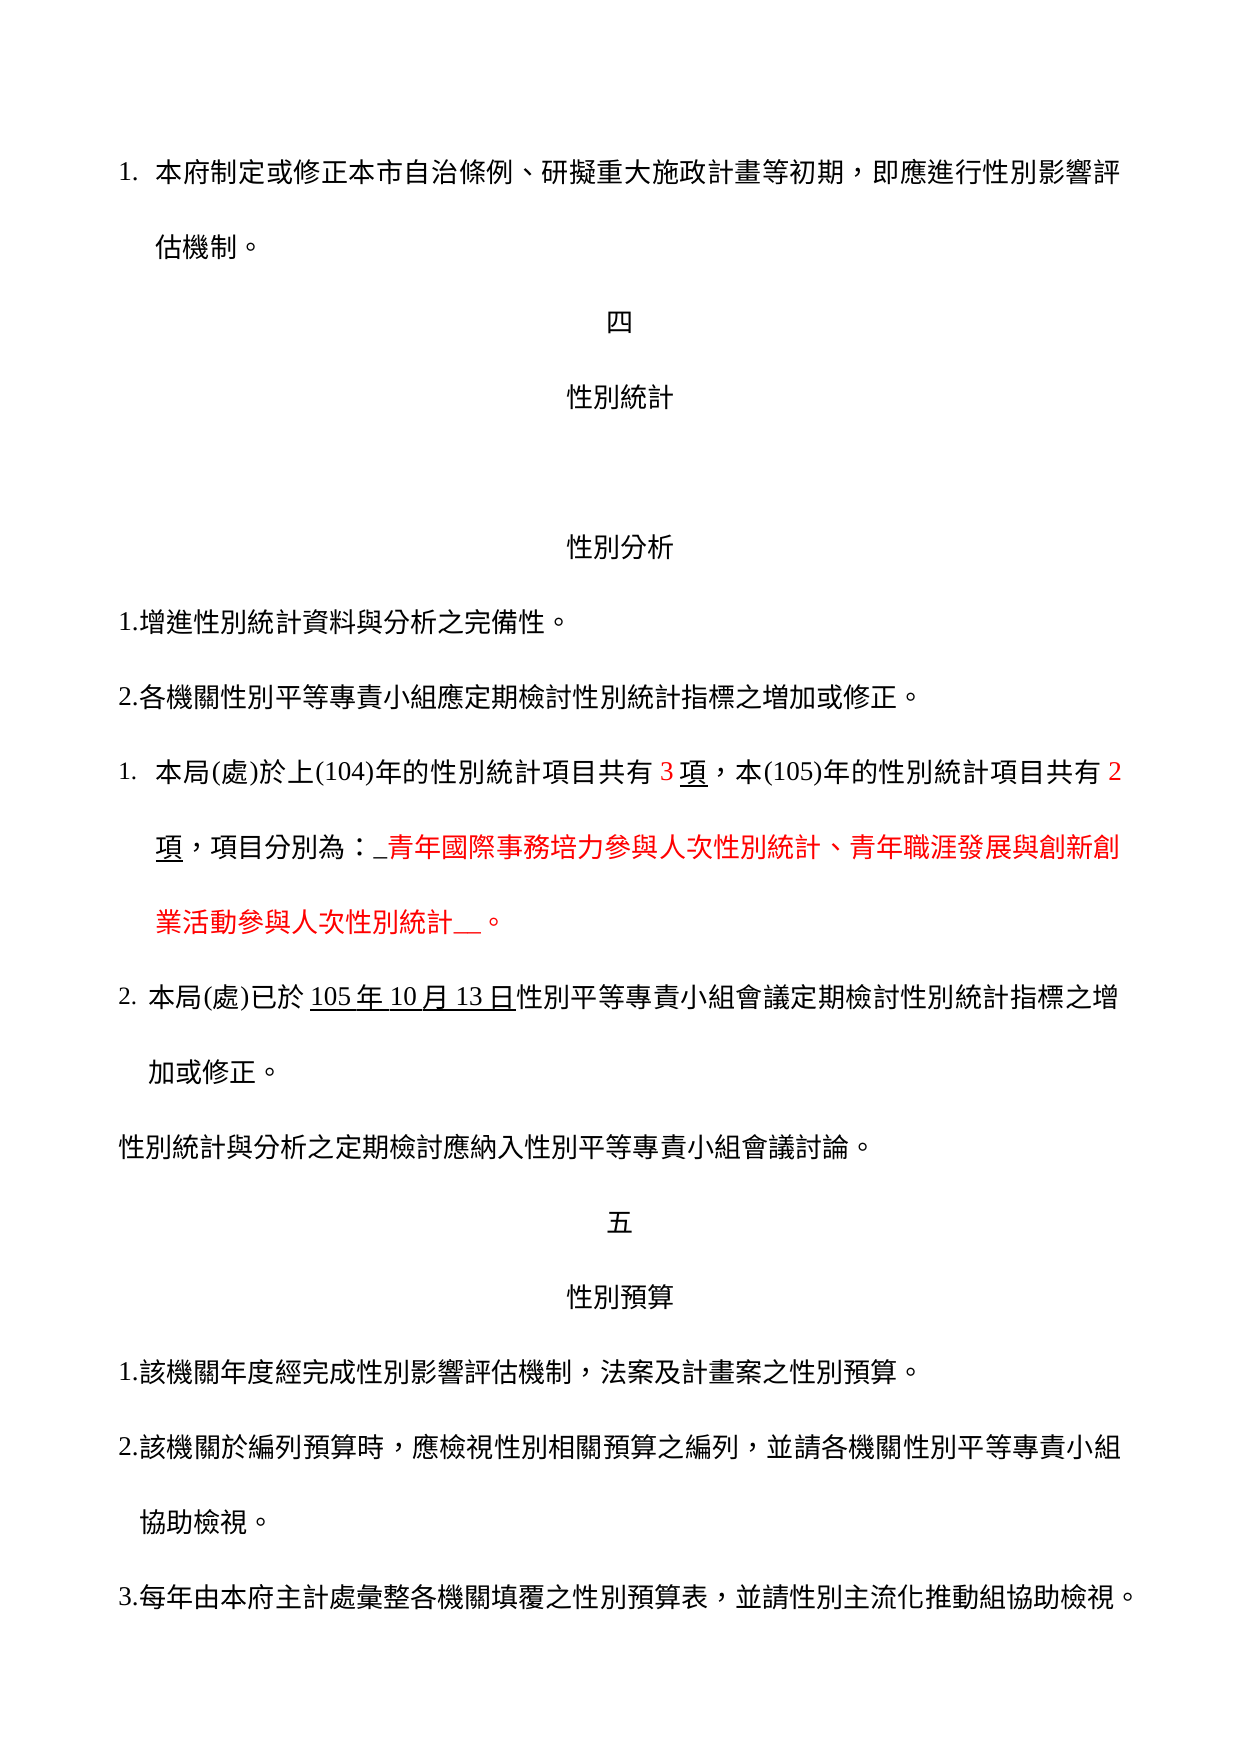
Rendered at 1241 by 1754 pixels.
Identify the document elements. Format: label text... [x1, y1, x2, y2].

list 該機關於編列預算時，應檢視性別相關預算之編列，並請各機關性別平等專責小組協助檢視。 [118, 1402, 1122, 1552]
list 增進性別統計資料與分析之完備性。 [118, 577, 1122, 652]
list 各機關性別平等專責小組應定期檢討性別統計指標之増加或修正。 [118, 652, 1122, 727]
text 性別分析 [118, 502, 1122, 577]
list 本府制定或修正本市自治條例、研擬重大施政計畫等初期，即應進行性別影響評估機制。 [118, 127, 1122, 277]
text 性別預算 [118, 1252, 1122, 1327]
text 四 [118, 277, 1122, 352]
list 本局(處)已於105年10月13日性別平等專責小組會議定期檢討性別統計指標之增加或修正。 [118, 952, 1122, 1102]
list 每年由本府主計處彙整各機關填覆之性別預算表，並請性別主流化推動組協助檢視。 [118, 1552, 1122, 1627]
text 性別統計 [118, 352, 1122, 427]
text 五 [118, 1177, 1122, 1252]
list 本局(處)於上(104)年的性別統計項目共有3項，本(105)年的性別統計項目共有2項，項目分別為：_青年國際事務培力參與人次性別統計、青年職涯發展與創新創業活動參與人次性別統計__。 [118, 727, 1122, 952]
list 該機關年度經完成性別影響評估機制，法案及計畫案之性別預算。 [118, 1327, 1122, 1402]
text 性別統計與分析之定期檢討應納入性別平等專責小組會議討論。 [118, 1102, 1122, 1177]
